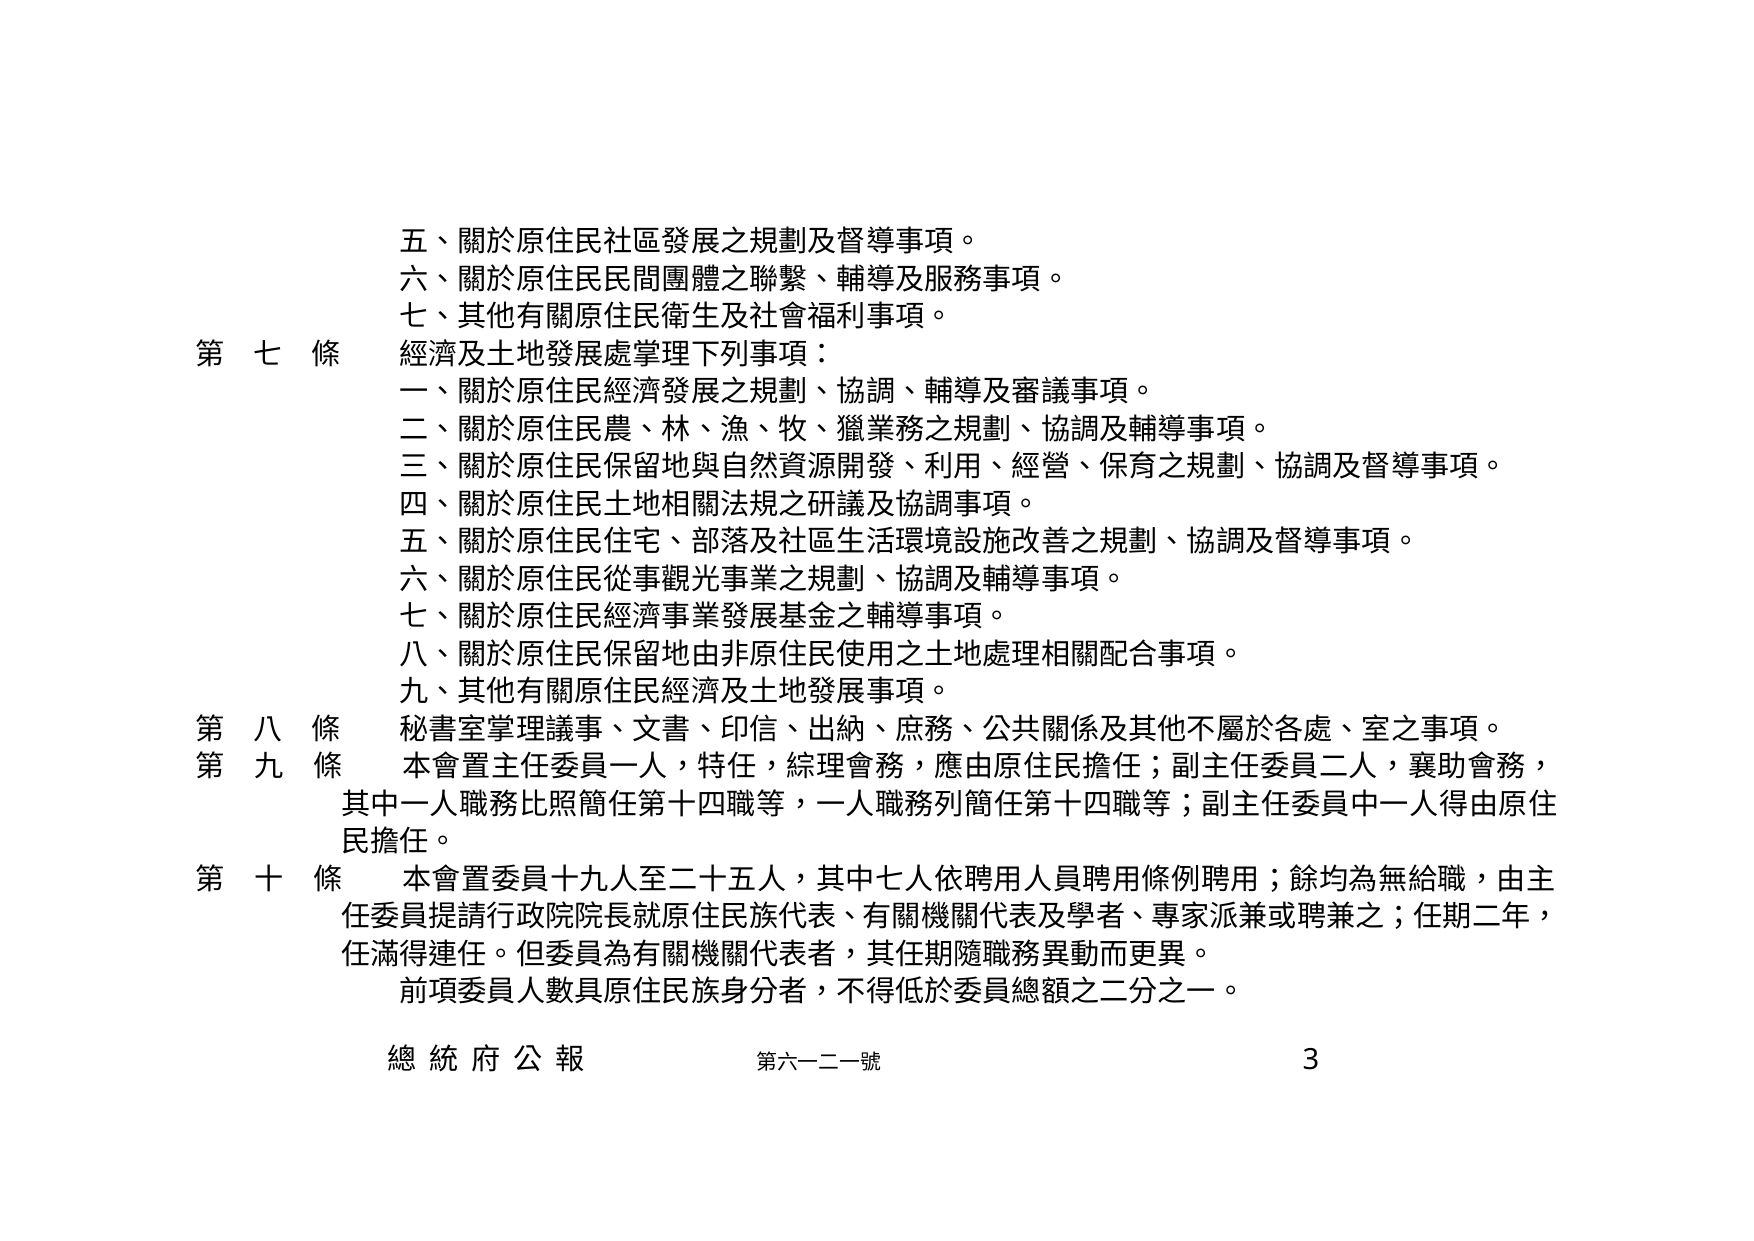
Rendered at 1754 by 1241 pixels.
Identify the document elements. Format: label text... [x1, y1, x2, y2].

text 八、關於原住民保留地由非原住民使用之土地處理相關配合事項。 [399, 634, 1559, 672]
text 第 十 條 本會置委員十九人至二十五人，其中七人依聘用人員聘用條例聘用；餘均為無給職，由主任委員提請行政院院長就原住民族代表、有關機關代表及學者、專家派兼或聘兼之；任期二年，任滿得連任。但委員為有關機關代表者，其任期隨職務異動而更異。 [195, 859, 1559, 972]
text 七、其他有關原住民衛生及社會福利事項。 [399, 297, 1559, 334]
text 九、其他有關原住民經濟及土地發展事項。 [399, 672, 1559, 709]
text 第 九 條 本會置主任委員一人，特任，綜理會務，應由原住民擔任；副主任委員二人，襄助會務，其中一人職務比照簡任第十四職等，一人職務列簡任第十四職等；副主任委員中一人得由原住民擔任。 [195, 747, 1559, 859]
text 第 八 條 秘書室掌理議事、文書、印信、出納、庶務、公共關係及其他不屬於各處、室之事項。 [195, 709, 1559, 747]
text 一、關於原住民經濟發展之規劃、協調、輔導及審議事項。 [399, 372, 1559, 409]
text 五、關於原住民住宅、部落及社區生活環境設施改善之規劃、協調及督導事項。 [399, 522, 1559, 559]
text 四、關於原住民土地相關法規之研議及協調事項。 [399, 484, 1559, 522]
text 五、關於原住民社區發展之規劃及督導事項。 [399, 222, 1559, 259]
text 二、關於原住民農、林、漁、牧、獵業務之規劃、協調及輔導事項。 [399, 409, 1559, 447]
text 六、關於原住民民間團體之聯繫、輔導及服務事項。 [399, 259, 1559, 297]
text 第 七 條 經濟及土地發展處掌理下列事項： [195, 334, 1559, 372]
text 六、關於原住民從事觀光事業之規劃、協調及輔導事項。 [399, 559, 1559, 597]
text 七、關於原住民經濟事業發展基金之輔導事項。 [399, 597, 1559, 634]
text 三、關於原住民保留地與自然資源開發、利用、經營、保育之規劃、協調及督導事項。 [399, 447, 1559, 484]
text 前項委員人數具原住民族身分者，不得低於委員總額之二分之一。 [341, 972, 1559, 1009]
